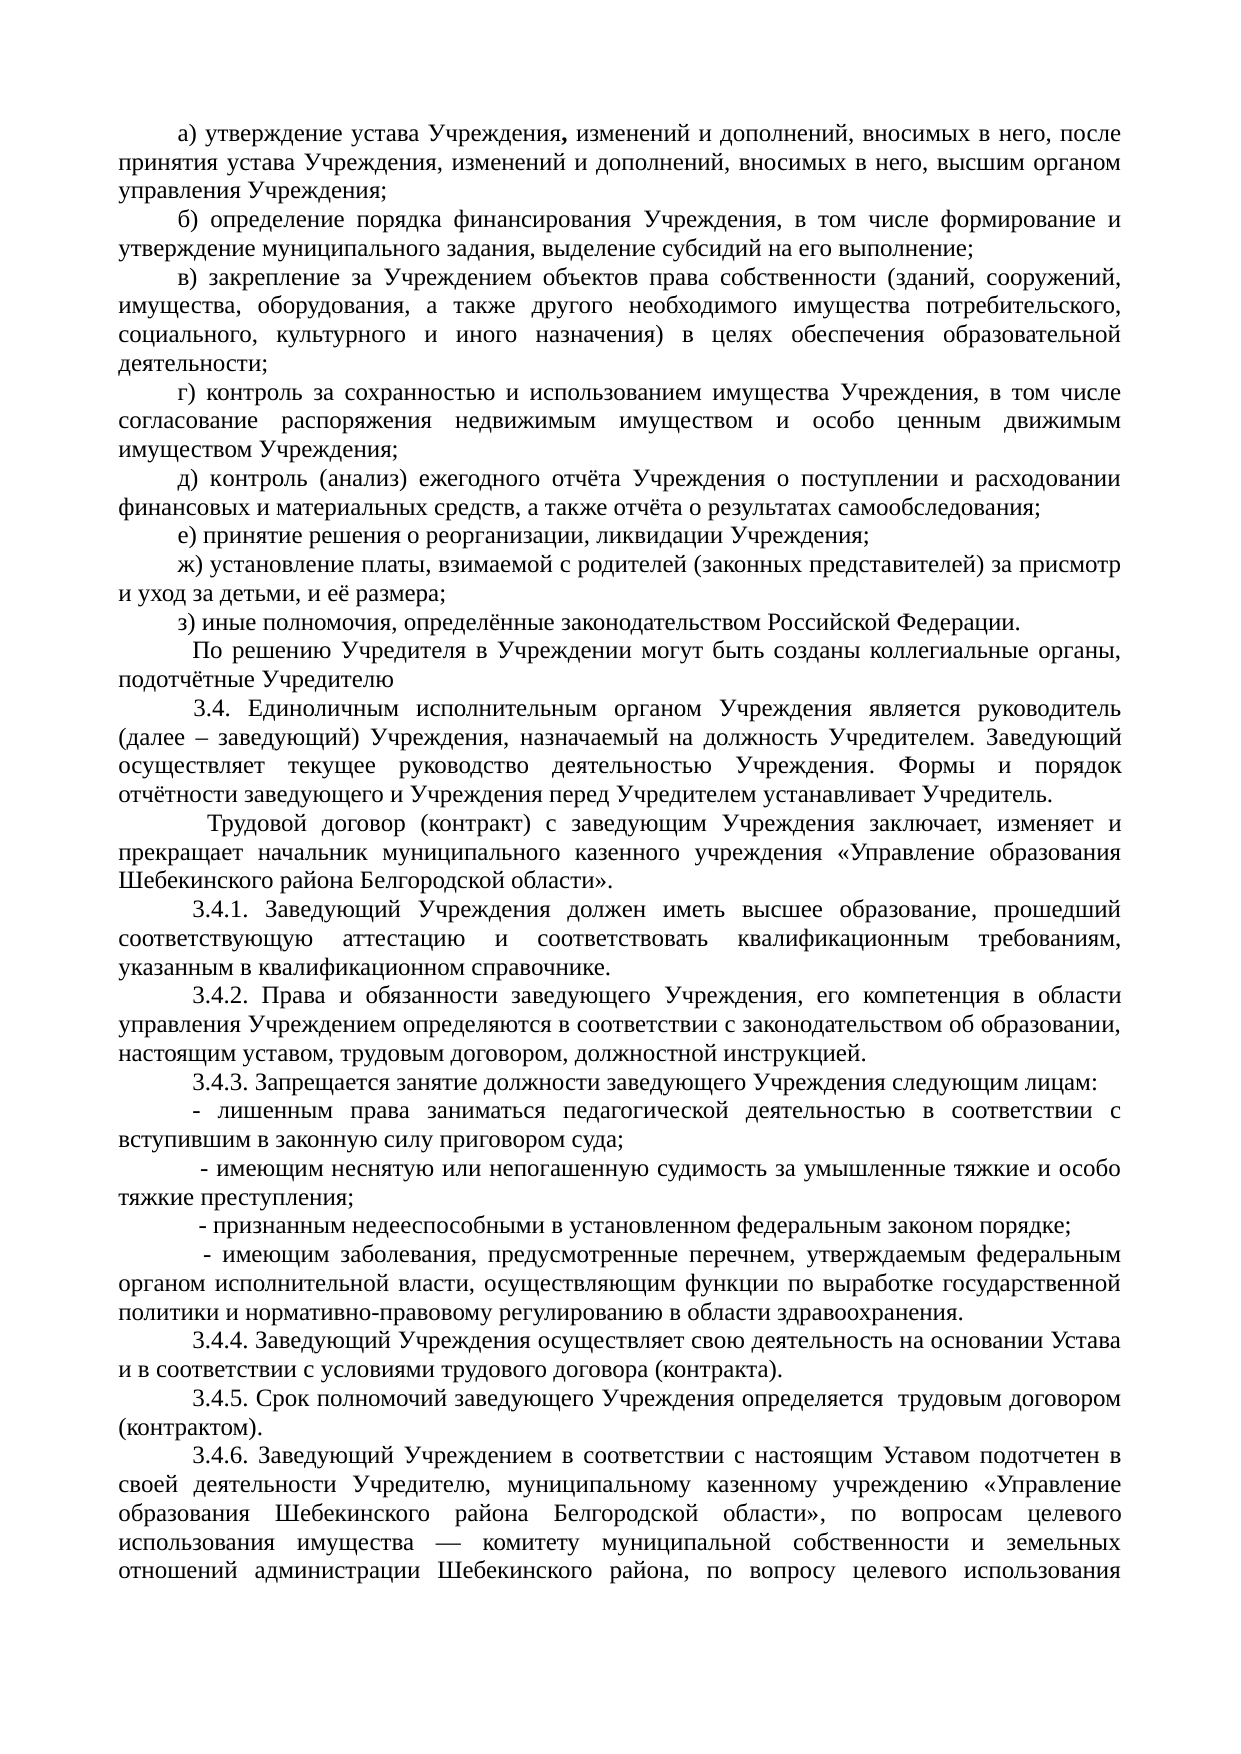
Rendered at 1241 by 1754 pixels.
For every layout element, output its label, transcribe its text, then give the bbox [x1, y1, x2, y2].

text з) иные полномочия, определённые законодательством Российской Федерации. [118, 607, 1122, 636]
text - лишенным права заниматься педагогической деятельностью в соответствии с вступившим в законную силу приговором суда; [118, 1096, 1122, 1153]
text 3.4.5. Срок полномочий заведующего Учреждения определяется трудовым договором (контрактом). [118, 1383, 1122, 1441]
text 3.4. Единоличным исполнительным органом Учреждения является руководитель (далее – заведующий) Учреждения, назначаемый на должность Учредителем. Заведующий осуществляет текущее руководство деятельностью Учреждения. Формы и порядок отчётности заведующего и Учреждения перед Учредителем устанавливает Учредитель. [118, 693, 1122, 808]
text По решению Учредителя в Учреждении могут быть созданы коллегиальные органы, подотчётные Учредителю [118, 636, 1122, 693]
text 3.4.3. Запрещается занятие должности заведующего Учреждения следующим лицам: [118, 1067, 1122, 1096]
text в) закрепление за Учреждением объектов права собственности (зданий, сооружений, имущества, оборудования, а также другого необходимого имущества потребительского, социального, культурного и иного назначения) в целях обеспечения образовательной деятельности; [118, 262, 1122, 377]
text 3.4.1. Заведующий Учреждения должен иметь высшее образование, прошедший соответствующую аттестацию и соответствовать квалификационным требованиям, указанным в квалификационном справочнике. [118, 894, 1122, 981]
text 3.4.6. Заведующий Учреждением в соответствии с настоящим Уставом подотчетен в своей деятельности Учредителю, муниципальному казенному учреждению «Управление образования Шебекинского района Белгородской области», по вопросам целевого использования имущества — комитету муниципальной собственности и земельных отношений администрации Шебекинского района, по вопросу целевого использования [118, 1441, 1122, 1584]
text - имеющим неснятую или непогашенную судимость за умышленные тяжкие и особо тяжкие преступления; [118, 1153, 1122, 1211]
text 3.4.4. Заведующий Учреждения осуществляет свою деятельность на основании Устава и в соответствии с условиями трудового договора (контракта). [118, 1326, 1122, 1383]
text д) контроль (анализ) ежегодного отчёта Учреждения о поступлении и расходовании финансовых и материальных средств, а также отчёта о результатах самообследования; [118, 463, 1122, 521]
text а) утверждение устава Учреждения, изменений и дополнений, вносимых в него, после принятия устава Учреждения, изменений и дополнений, вносимых в него, высшим органом управления Учреждения; [118, 118, 1122, 204]
text - имеющим заболевания, предусмотренные перечнем, утверждаемым федеральным органом исполнительной власти, осуществляющим функции по выработке государственной политики и нормативно-правовому регулированию в области здравоохранения. [118, 1239, 1122, 1326]
text 3.4.2. Права и обязанности заведующего Учреждения, его компетенция в области управления Учреждением определяются в соответствии с законодательством об образовании, настоящим уставом, трудовым договором, должностной инструкцией. [118, 981, 1122, 1067]
text Трудовой договор (контракт) с заведующим Учреждения заключает, изменяет и прекращает начальник муниципального казенного учреждения «Управление образования Шебекинского района Белгородской области». [118, 808, 1122, 894]
text е) принятие решения о реорганизации, ликвидации Учреждения; [118, 521, 1122, 549]
text б) определение порядка финансирования Учреждения, в том числе формирование и утверждение муниципального задания, выделение субсидий на его выполнение; [118, 204, 1122, 262]
text ж) установление платы, взимаемой с родителей (законных представителей) за присмотр и уход за детьми, и её размера; [118, 549, 1122, 607]
text г) контроль за сохранностью и использованием имущества Учреждения, в том числе согласование распоряжения недвижимым имуществом и особо ценным движимым имуществом Учреждения; [118, 377, 1122, 463]
text - признанным недееспособными в установленном федеральным законом порядке; [118, 1211, 1122, 1239]
